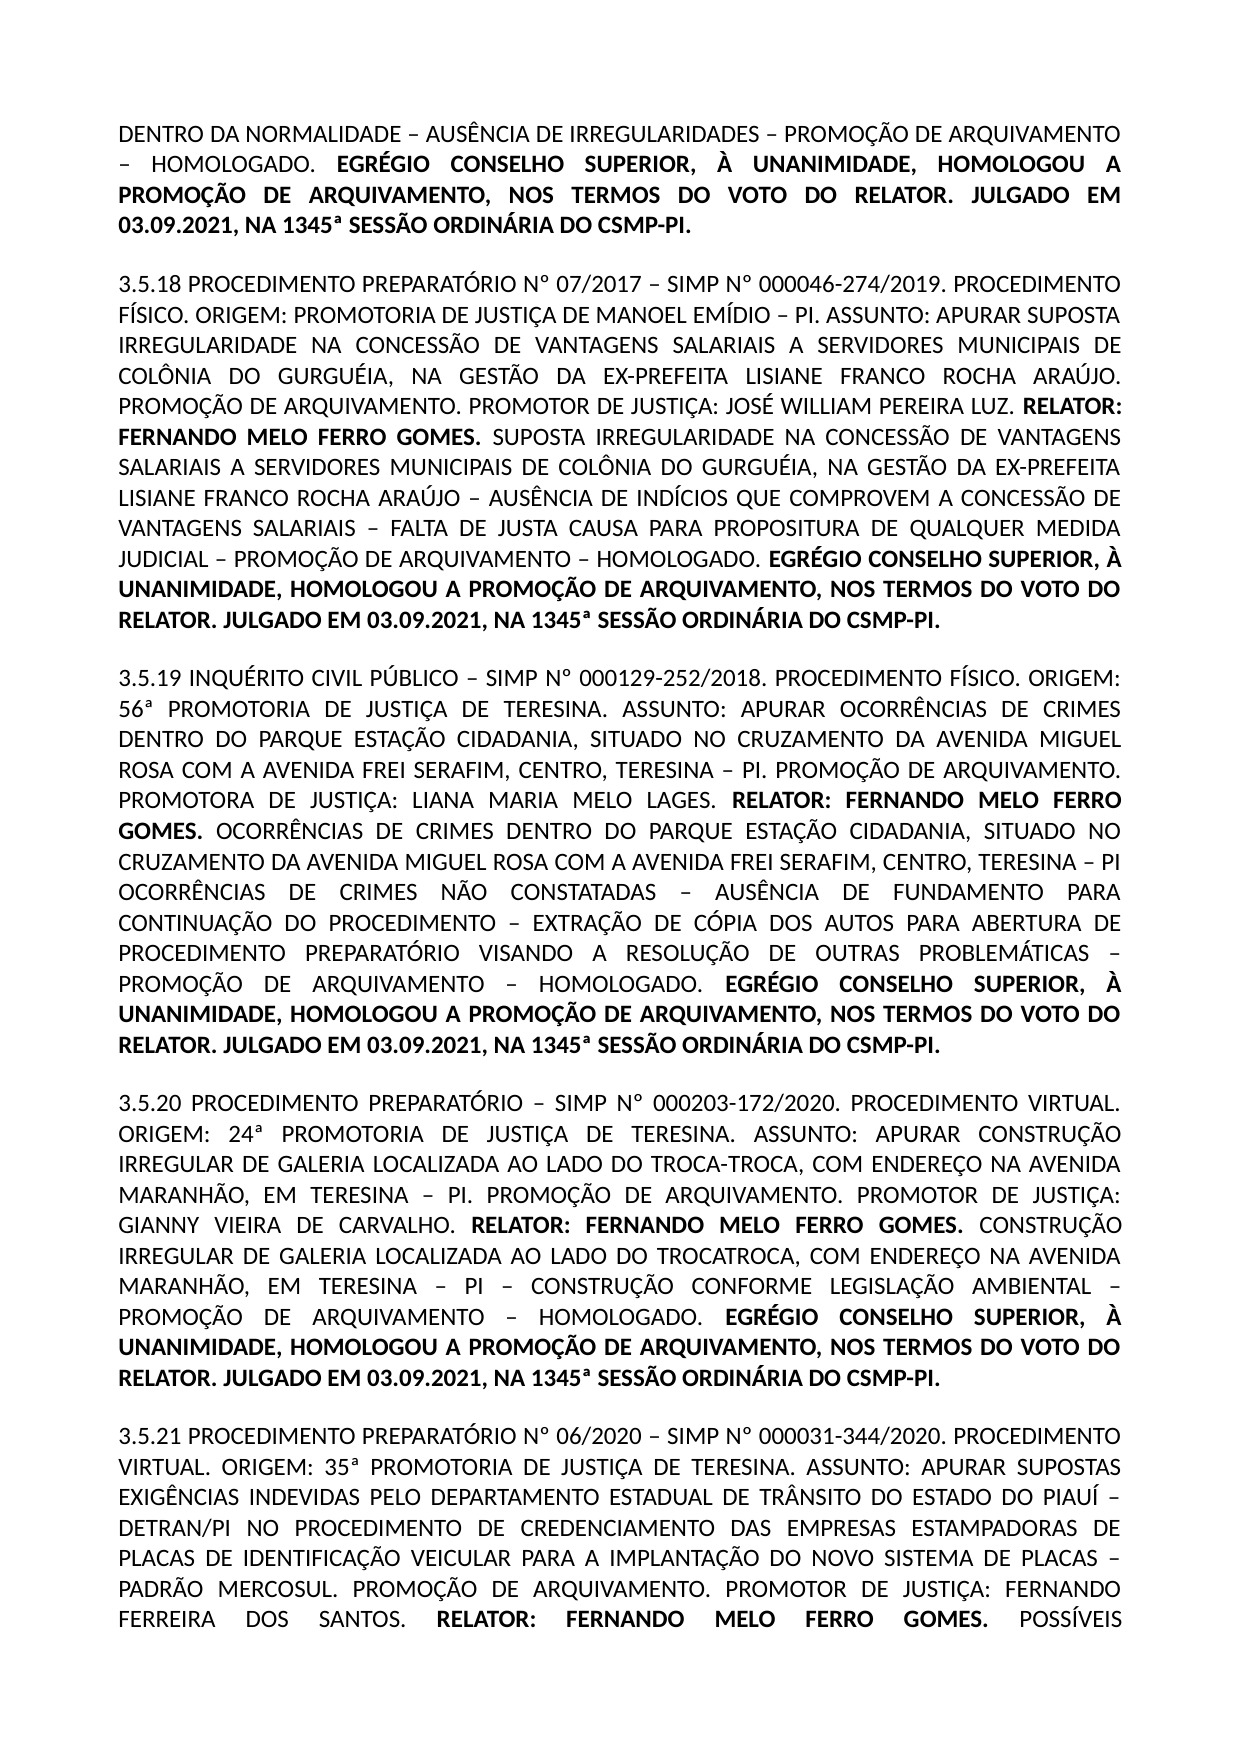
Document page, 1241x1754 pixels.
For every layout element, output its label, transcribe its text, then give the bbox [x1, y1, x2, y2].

text DENTRO DA NORMALIDADE – AUSÊNCIA DE IRREGULARIDADES – PROMOÇÃO DE ARQUIVAMENTO – HOMOLOGADO. egrégio conselho superior, à unanimidade, homologou a promoção de arquivamento, nos termos do voto do relator. julgado em 03.09.2021, na 1345ª sessão ordinária do csmp-pi. [118, 118, 1122, 240]
text 3.5.21 Procedimento Preparatório nº 06/2020 – SIMP nº 000031-344/2020. Procedimento virtual. Origem: 35ª Promotoria de Justiça de Teresina. Assunto: Apurar supostas exigências indevidas pelo Departamento Estadual de Trânsito do Estado do Piauí – DETRAN/PI no procedimento de credenciamento das empresas estampadoras de placas de identificação veicular para a implantação do novo sistema de placas – padrão Mercosul. Promoção de arquivamento. Promotor de Justiça: Fernando Ferreira dos Santos. Relator: Fernando Melo Ferro Gomes. POSSÍVEIS [118, 1421, 1122, 1634]
text 3.5.20 Procedimento Preparatório – SIMP nº 000203-172/2020. Procedimento virtual. Origem: 24ª Promotoria de Justiça de Teresina. Assunto: Apurar construção irregular de galeria localizada ao lado do TROCA-TROCA, com endereço na Avenida Maranhão, em Teresina – PI. Promoção de arquivamento. Promotor de Justiça: Gianny Vieira de Carvalho. Relator: Fernando Melo Ferro Gomes. CONSTRUÇÃO IRREGULAR DE GALERIA LOCALIZADA AO LADO DO TROCATROCA, COM ENDEREÇO NA AVENIDA MARANHÃO, EM TERESINA – PI – CONSTRUÇÃO CONFORME LEGISLAÇÃO AMBIENTAL – PROMOÇÃO DE ARQUIVAMENTO – HOMOLOGADO. egrégio conselho superior, à unanimidade, homologou a promoção de arquivamento, nos termos do voto do relator. julgado em 03.09.2021, na 1345ª sessão ordinária do csmp-pi. [118, 1087, 1122, 1392]
text 3.5.18 Procedimento Preparatório nº 07/2017 – SIMP nº 000046-274/2019. Procedimento físico. Origem: Promotoria de Justiça de Manoel Emídio – PI. Assunto: Apurar suposta irregularidade na concessão de vantagens salariais a servidores municipais de Colônia do Gurguéia, na gestão da Ex-Prefeita LISIANE FRANCO ROCHA ARAÚJO. Promoção de arquivamento. Promotor de Justiça: José William Pereira Luz. Relator: Fernando Melo Ferro Gomes. SUPOSTA IRREGULARIDADE NA CONCESSÃO DE VANTAGENS SALARIAIS A SERVIDORES MUNICIPAIS DE COLÔNIA DO GURGUÉIA, NA GESTÃO DA EX-PREFEITA LISIANE FRANCO ROCHA ARAÚJO – AUSÊNCIA DE INDÍCIOS QUE COMPROVEM A CONCESSÃO DE VANTAGENS SALARIAIS – FALTA DE JUSTA CAUSA PARA PROPOSITURA DE QUALQUER MEDIDA JUDICIAL – PROMOÇÃO DE ARQUIVAMENTO – HOMOLOGADO. egrégio conselho superior, à unanimidade, homologou a promoção de arquivamento, nos termos do voto do relator. julgado em 03.09.2021, na 1345ª sessão ordinária do csmp-pi. [118, 268, 1122, 634]
text 3.5.19 Inquérito Civil Público – SIMP nº 000129-252/2018. Procedimento físico. Origem: 56ª Promotoria de Justiça de Teresina. Assunto: Apurar ocorrências de crimes dentro do Parque Estação Cidadania, situado no cruzamento da Avenida Miguel Rosa com a Avenida Frei Serafim, Centro, Teresina – PI. Promoção de arquivamento. Promotora de Justiça: Liana Maria Melo Lages. Relator: Fernando Melo Ferro Gomes. OCORRÊNCIAS DE CRIMES DENTRO DO PARQUE ESTAÇÃO CIDADANIA, SITUADO NO CRUZAMENTO DA AVENIDA MIGUEL ROSA COM A AVENIDA FREI SERAFIM, CENTRO, TERESINA – PI OCORRÊNCIAS DE CRIMES NÃO CONSTATADAS – AUSÊNCIA DE FUNDAMENTO PARA CONTINUAÇÃO DO PROCEDIMENTO – EXTRAÇÃO DE CÓPIA DOS AUTOS PARA ABERTURA DE PROCEDIMENTO PREPARATÓRIO VISANDO A RESOLUÇÃO DE OUTRAS PROBLEMÁTICAS – PROMOÇÃO DE ARQUIVAMENTO – HOMOLOGADO. egrégio conselho superior, à unanimidade, homologou a promoção de arquivamento, nos termos do voto do relator. julgado em 03.09.2021, na 1345ª sessão ordinária do csmp-pi. [118, 662, 1122, 1059]
